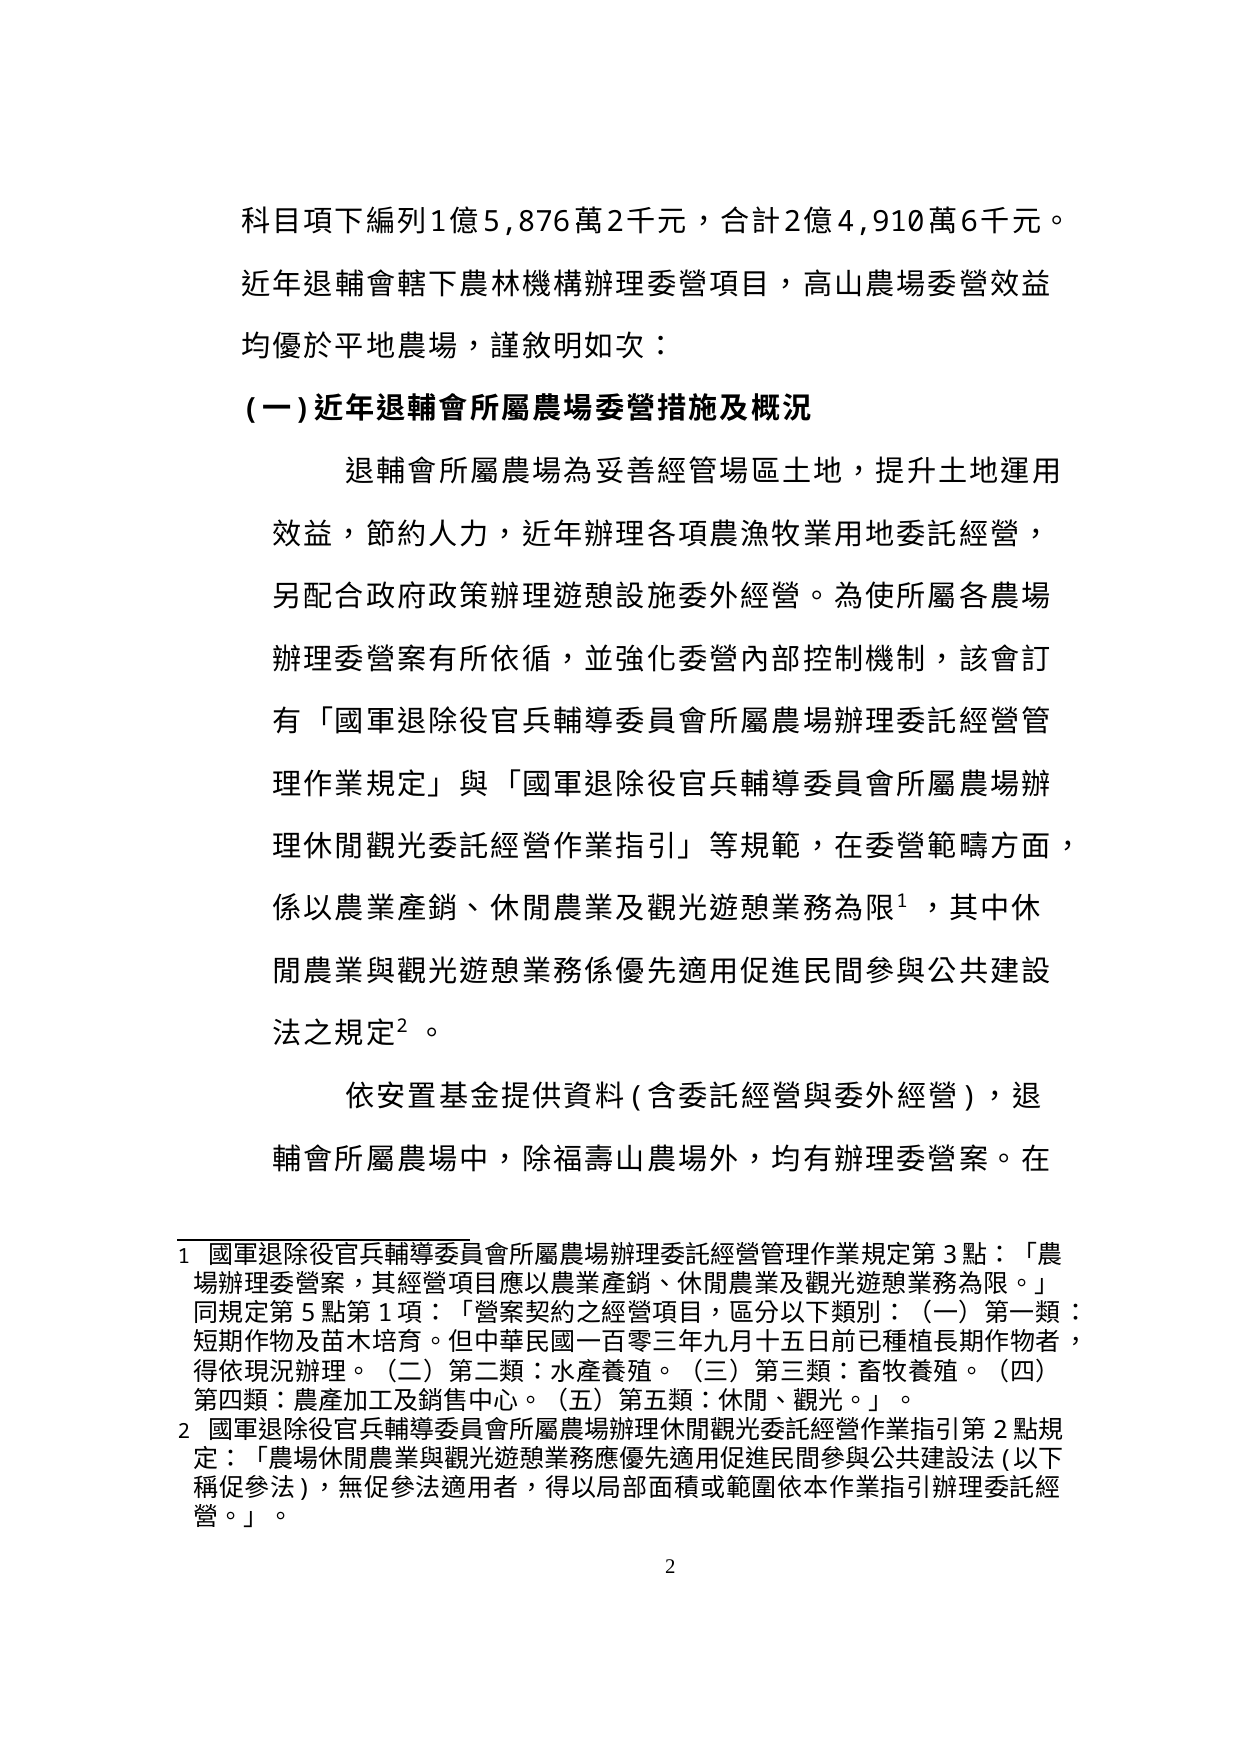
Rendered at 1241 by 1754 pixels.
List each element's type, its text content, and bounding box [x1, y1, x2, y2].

text 安置基金113年度預算案就退輔會轄下農場辦理委託(外)經營(以下簡稱委營)業務，於「租金及權利金收入-權利金收入」科目項下編列權利金收入8,990萬8千元與土地租金收入43萬6千元，於「其他業務收入-雜項業務收入」科目項下編列1億5,876萬2千元，合計2億4,910萬6千元。近年退輔會轄下農林機構辦理委營項目，高山農場委營效益均優於平地農場，謹敘明如次： [236, 177, 1063, 365]
text (一)近年退輔會所屬農場委營措施及概況 [236, 365, 1063, 427]
text 國軍退除役官兵輔導委員會所屬農場辦理休閒觀光委託經營作業指引第2點規定：「農場休閒農業與觀光遊憩業務應優先適用促進民間參與公共建設法(以下稱促參法)，無促參法適用者，得以局部面積或範圍依本作業指引辦理委託經營。」。 [177, 1415, 1063, 1532]
text 依安置基金提供資料(含委託經營與委外經營)，退輔會所屬農場中，除福壽山農場外，均有辦理委營案。在 [265, 1052, 1063, 1177]
text 國軍退除役官兵輔導委員會所屬農場辦理委託經營管理作業規定第3點：「農場辦理委營案，其經營項目應以農業產銷、休閒農業及觀光遊憩業務為限。」同規定第5點第1項：「營案契約之經營項目，區分以下類別：（一）第一類：短期作物及苗木培育。但中華民國一百零三年九月十五日前已種植長期作物者，得依現況辦理。（二）第二類：水產養殖。（三）第三類：畜牧養殖。（四）第四類：農產加工及銷售中心。（五）第五類：休閒、觀光。」。 [177, 1240, 1063, 1415]
text 退輔會所屬農場為妥善經管場區土地，提升土地運用效益，節約人力，近年辦理各項農漁牧業用地委託經營，另配合政府政策辦理遊憩設施委外經營。為使所屬各農場辦理委營案有所依循，並強化委營內部控制機制，該會訂有「國軍退除役官兵輔導委員會所屬農場辦理委託經營管理作業規定」與「國軍退除役官兵輔導委員會所屬農場辦理休閒觀光委託經營作業指引」等規範，在委營範疇方面，係以農業產銷、休閒農業及觀光遊憩業務為限，其中休閒農業與觀光遊憩業務係優先適用促進民間參與公共建設法之規定。 [265, 427, 1063, 1052]
